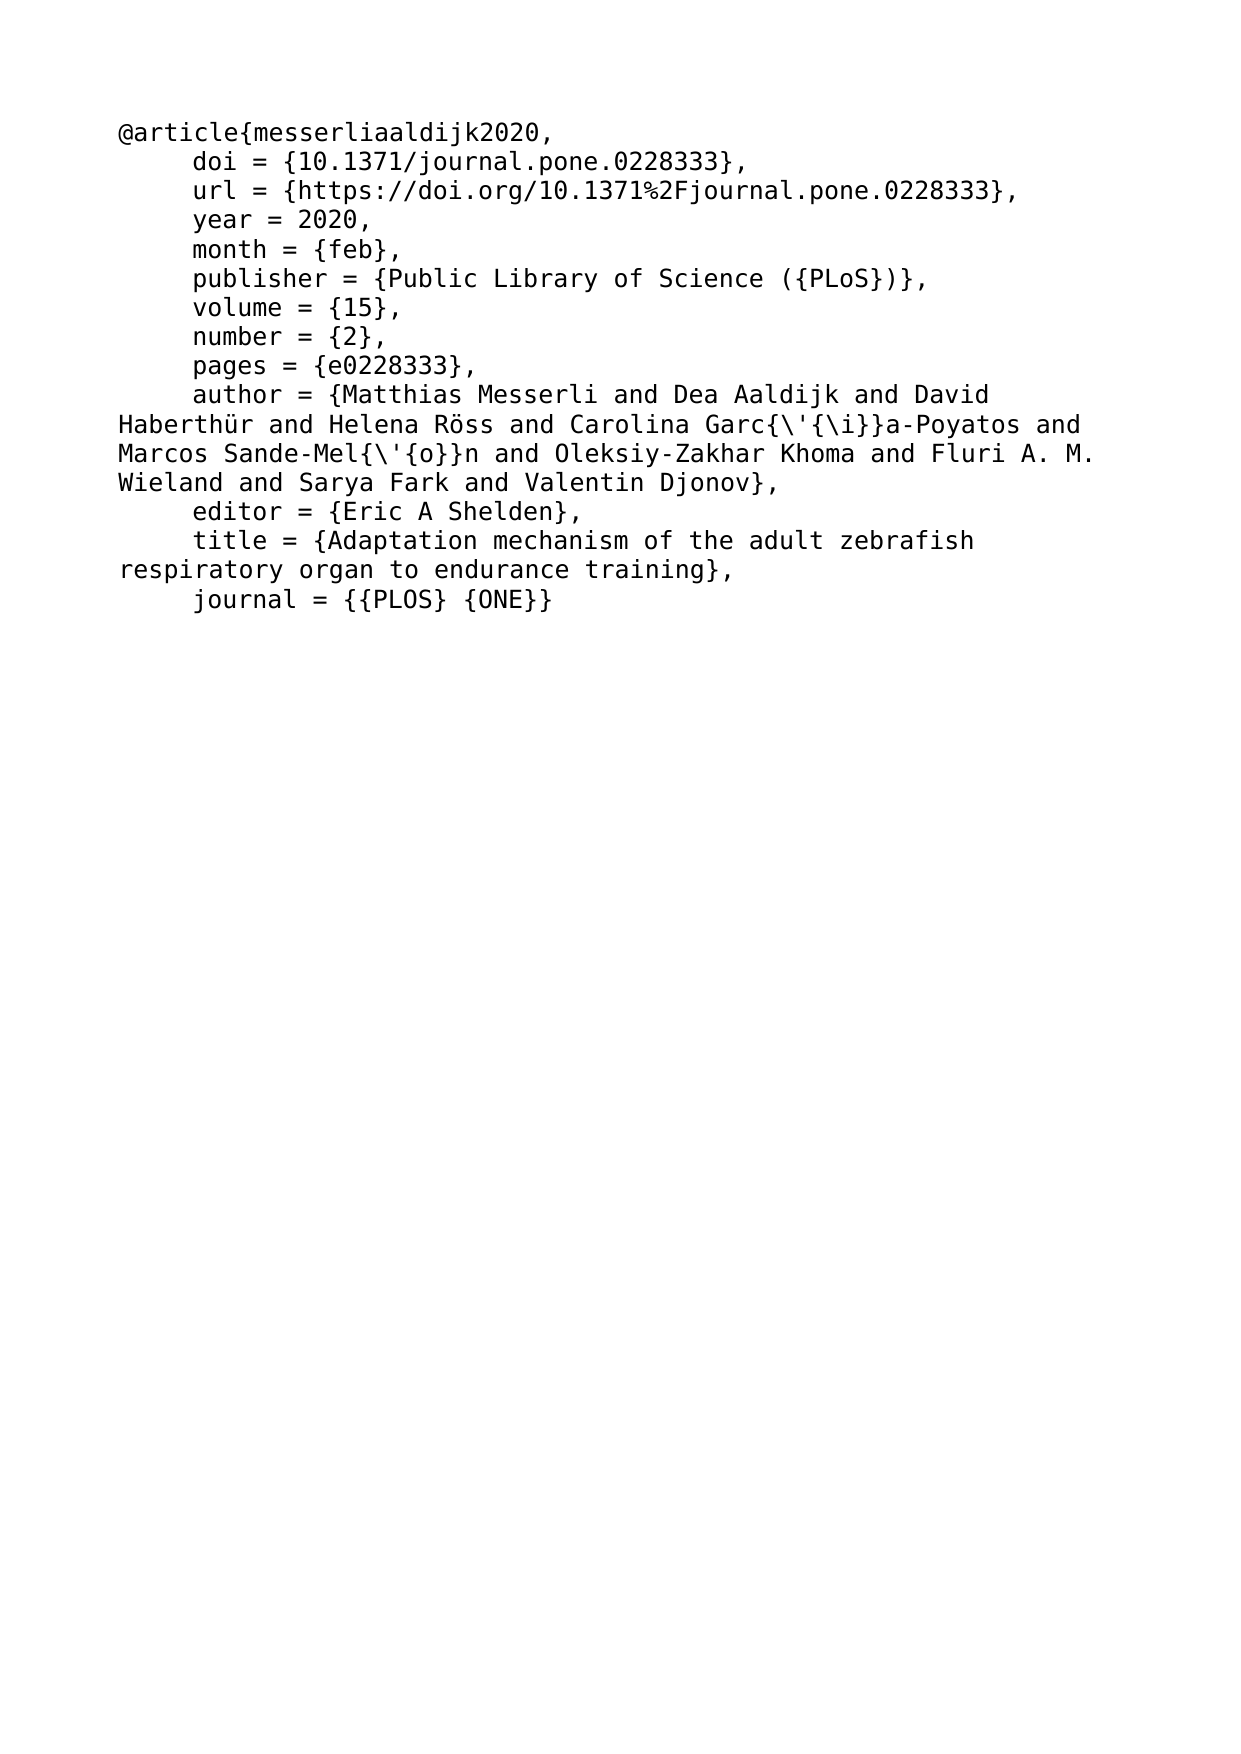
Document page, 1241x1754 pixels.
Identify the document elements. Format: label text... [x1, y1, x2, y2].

text @article{messerliaaldijk2020, doi = {10.1371/journal.pone.0228333}, url = {https://doi.org/10.1371%2Fjournal.pone.0228333}, year = 2020, month = {feb}, publisher = {Public Library of Science ({PLoS})}, volume = {15}, number = {2}, pages = {e0228333}, author = {Matthias Messerli and Dea Aaldijk and David Haberthür and Helena Röss and Carolina Garc{\'{\i}}a-Poyatos and Marcos Sande-Mel{\'{o}}n and Oleksiy-Zakhar Khoma and Fluri A. M. Wieland and Sarya Fark and Valentin Djonov}, editor = {Eric A Shelden}, title = {Adaptation mechanism of the adult zebrafish respiratory organ to endurance training}, journal = {{PLOS} {ONE}} [118, 118, 1122, 614]
